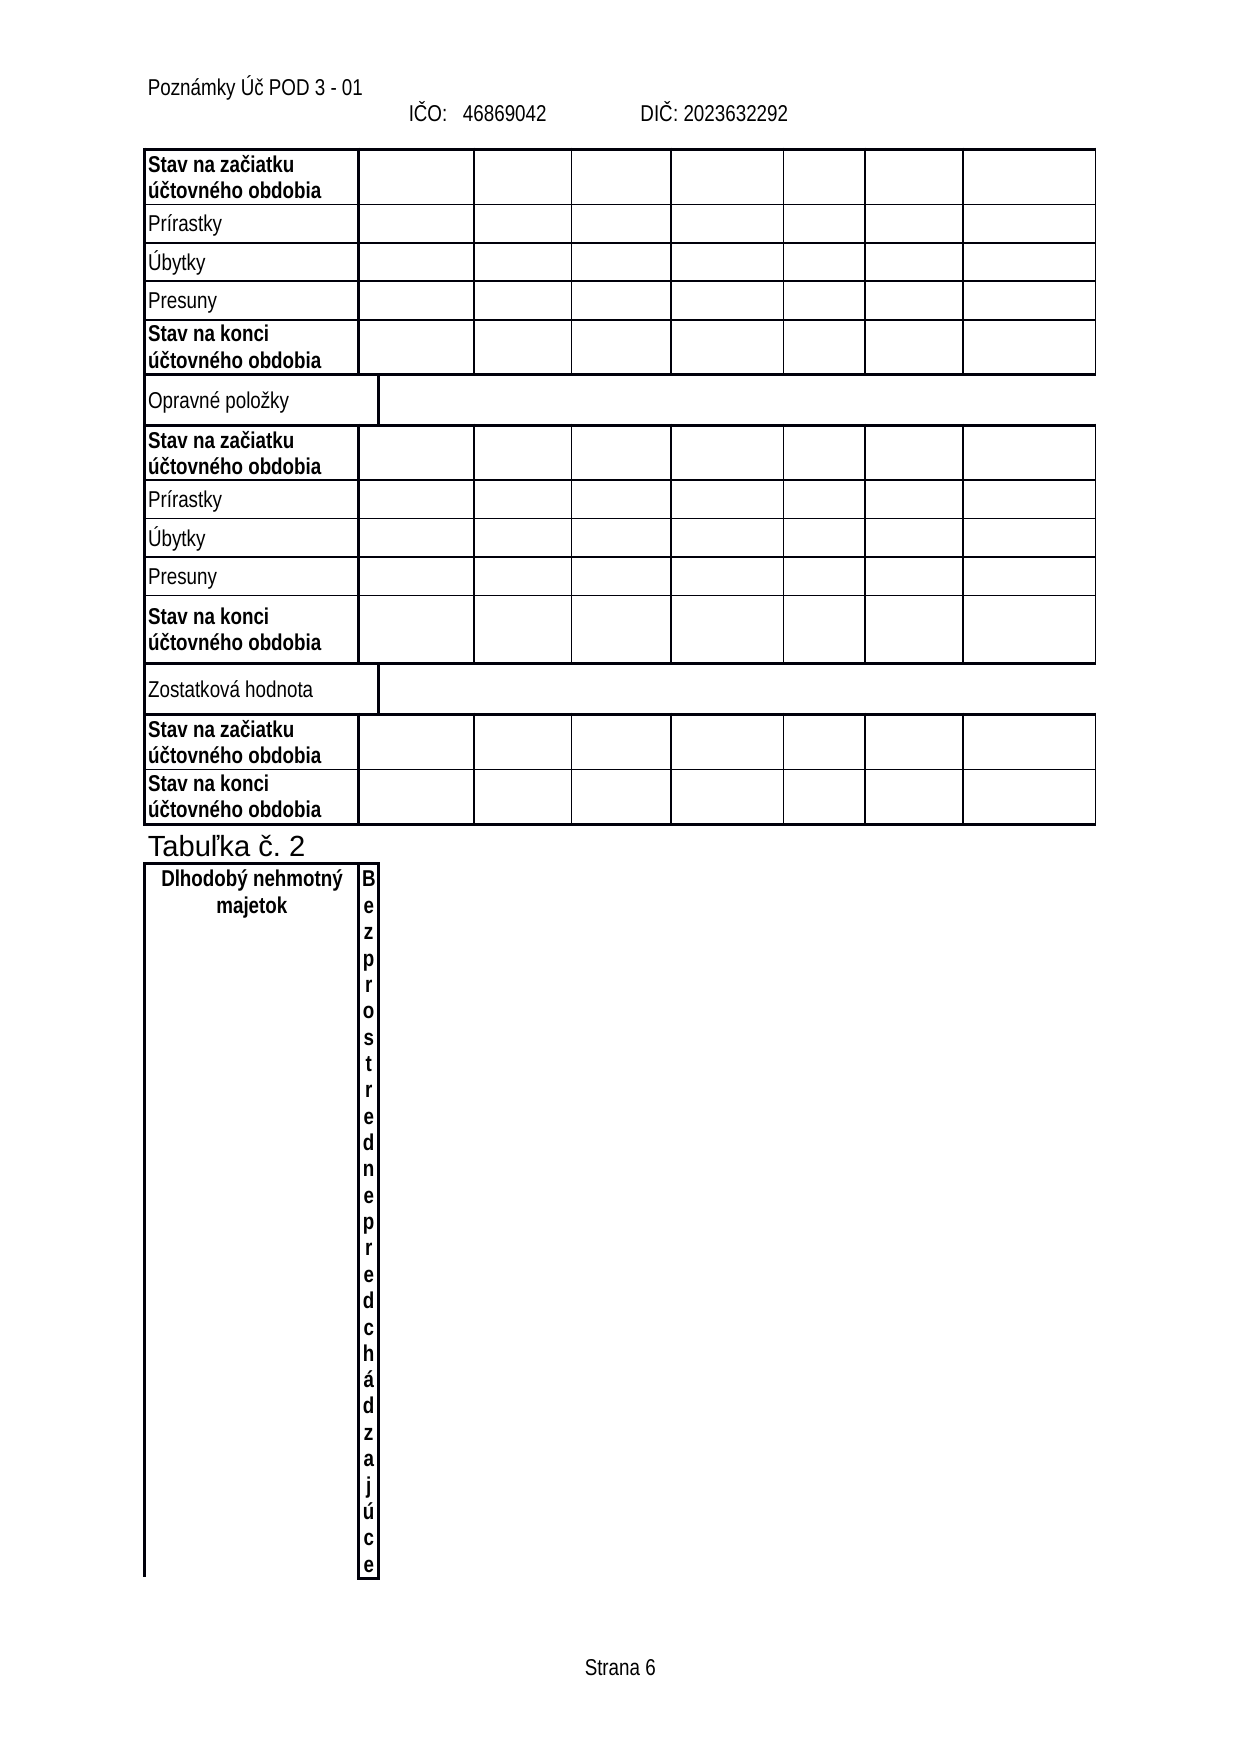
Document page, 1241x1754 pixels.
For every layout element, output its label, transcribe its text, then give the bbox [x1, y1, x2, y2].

table_cell [784, 519, 864, 556]
table_cell Presuny [146, 558, 357, 594]
table_cell [572, 427, 670, 479]
table_cell [672, 151, 783, 203]
table_cell [964, 321, 1095, 373]
table_cell [784, 282, 864, 319]
table_cell Stav na začiatku účtovného obdobia [146, 716, 357, 768]
table_cell [475, 716, 571, 768]
table_cell [964, 716, 1095, 768]
table_cell [964, 151, 1095, 203]
table_cell [784, 481, 864, 518]
table_header Dlhodobý nehmotný majetok [146, 865, 357, 1577]
table_cell [360, 558, 473, 594]
table_cell [964, 481, 1095, 518]
table_cell [672, 282, 783, 319]
table_cell [964, 244, 1095, 280]
table_cell [572, 282, 670, 319]
table_cell [475, 481, 571, 518]
table_cell [572, 519, 670, 556]
table_cell [866, 205, 962, 242]
table_header Bezprostredne predchádzajúce [360, 865, 377, 1577]
table_cell [572, 596, 670, 662]
table_cell [784, 205, 864, 242]
table_cell [672, 558, 783, 594]
table_cell [784, 151, 864, 203]
table_cell [360, 321, 473, 373]
table_cell [475, 321, 571, 373]
table_cell [672, 519, 783, 556]
table_cell [572, 205, 670, 242]
table_cell Stav na konci účtovného obdobia [146, 321, 357, 373]
table_cell Stav na začiatku účtovného obdobia [146, 151, 357, 203]
table_cell [866, 321, 962, 373]
table_cell [360, 244, 473, 280]
table_cell [475, 151, 571, 203]
table_cell [866, 151, 962, 203]
table_cell [475, 596, 571, 662]
table_cell [360, 427, 473, 479]
table_cell [866, 244, 962, 280]
table_cell [866, 282, 962, 319]
table_cell [672, 716, 783, 768]
table_cell [360, 596, 473, 662]
table_cell [866, 716, 962, 768]
table_cell Prírastky [146, 481, 357, 518]
table_cell [866, 519, 962, 556]
table_cell [866, 427, 962, 479]
table_cell [475, 427, 571, 479]
table_cell [964, 427, 1095, 479]
table_cell [866, 481, 962, 518]
table_cell [672, 427, 783, 479]
table_cell [964, 519, 1095, 556]
table_cell Presuny [146, 282, 357, 319]
table_cell [784, 427, 864, 479]
table_cell [360, 770, 473, 823]
table_cell Prírastky [146, 205, 357, 242]
table_cell [572, 481, 670, 518]
table_cell Stav na konci účtovného obdobia [146, 770, 357, 823]
table_cell [475, 282, 571, 319]
table_cell Opravné položky [146, 376, 377, 423]
table_cell [784, 558, 864, 594]
table_cell [360, 282, 473, 319]
table_cell [784, 321, 864, 373]
table_cell [964, 205, 1095, 242]
table_cell [866, 770, 962, 823]
table_cell [572, 244, 670, 280]
table_cell [475, 205, 571, 242]
table_cell [360, 481, 473, 518]
table_cell [475, 244, 571, 280]
table_cell Zostatková hodnota [146, 665, 377, 713]
table_cell [572, 558, 670, 594]
table_cell [672, 596, 783, 662]
table_cell [784, 770, 864, 823]
table_cell [964, 282, 1095, 319]
table_cell [475, 558, 571, 594]
table_cell [784, 596, 864, 662]
table_cell Úbytky [146, 519, 357, 556]
table_cell [360, 151, 473, 203]
table_cell [672, 481, 783, 518]
table_cell [866, 596, 962, 662]
table_cell [964, 770, 1095, 823]
table_cell [572, 770, 670, 823]
table_cell [360, 716, 473, 768]
table_cell [672, 244, 783, 280]
table_cell [784, 244, 864, 280]
table_cell [360, 519, 473, 556]
table_cell [475, 770, 571, 823]
table_cell [672, 770, 783, 823]
title Tabuľka č. 2 [148, 829, 1092, 862]
table_cell [866, 558, 962, 594]
table_cell [572, 716, 670, 768]
table_cell [964, 558, 1095, 594]
table_cell [784, 716, 864, 768]
table_cell [672, 321, 783, 373]
table_cell Stav na konci účtovného obdobia [146, 596, 357, 662]
table_cell [572, 151, 670, 203]
table_cell Stav na začiatku účtovného obdobia [146, 427, 357, 479]
table_cell [964, 596, 1095, 662]
table_cell [475, 519, 571, 556]
table_cell [360, 205, 473, 242]
table_cell Úbytky [146, 244, 357, 280]
table_cell [572, 321, 670, 373]
table_cell [672, 205, 783, 242]
